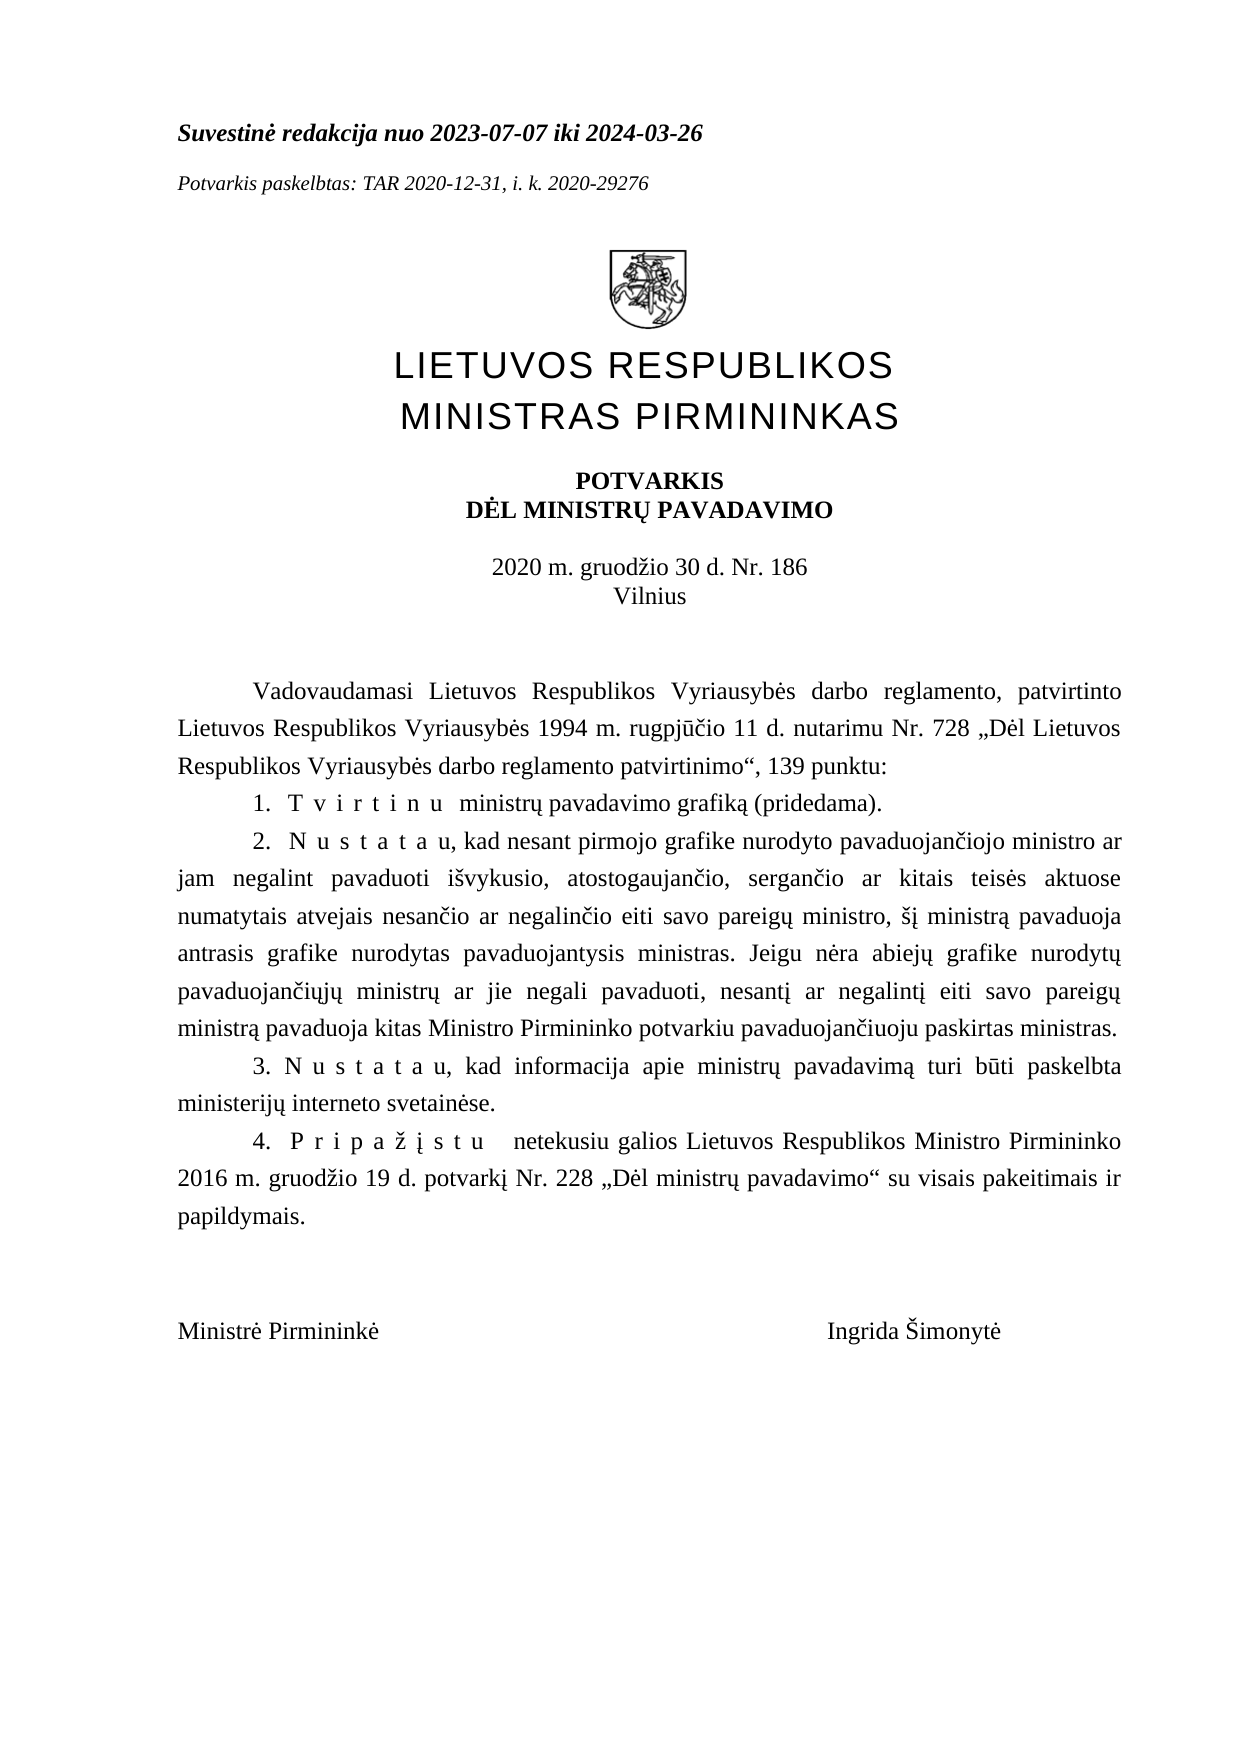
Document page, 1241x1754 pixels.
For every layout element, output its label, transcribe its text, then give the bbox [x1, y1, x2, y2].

subtitle POTVARKIS [177, 466, 1122, 495]
text MINISTRAS PIRMININKAS [177, 394, 1122, 437]
text Potvarkis paskelbtas: TAR 2020-12-31, i. k. 2020-29276 [177, 171, 1122, 195]
text Suvestinė redakcija nuo 2023-07-07 iki 2024-03-26 [177, 118, 1122, 147]
text LIETUVOS RESPUBLIKOS [177, 344, 1122, 387]
text Vilnius [177, 581, 1122, 610]
text 2020 m. gruodžio 30 d. Nr. 186 [177, 552, 1122, 581]
text Ministrė Pirmininkė Ingrida Šimonytė [177, 1316, 1122, 1345]
text Vadovaudamasi Lietuvos Respublikos Vyriausybės darbo reglamento, patvirtinto Lietuvos Respublikos Vyriausybės 1994 m. rugpjūčio 11 d. nutarimu Nr. 728 „Dėl Lietuvos Respublikos Vyriausybės darbo reglamento patvirtinimo“, 139 punktu: [177, 667, 1122, 780]
text 2. Nustatau, kad nesant pirmojo grafike nurodyto pavaduojančiojo ministro ar jam negalint pavaduoti išvykusio, atostogaujančio, sergančio ar kitais teisės aktuose numatytais atvejais nesančio ar negalinčio eiti savo pareigų ministro, šį ministrą pavaduoja antrasis grafike nurodytas pavaduojantysis ministras. Jeigu nėra abiejų grafike nurodytų pavaduojančiųjų ministrų ar jie negali pavaduoti, nesantį ar negalintį eiti savo pareigų ministrą pavaduoja kitas Ministro Pirmininko potvarkiu pavaduojančiuoju paskirtas ministras. [177, 817, 1122, 1042]
text 4. Pripažįstu netekusiu galios Lietuvos Respublikos Ministro Pirmininko 2016 m. gruodžio 19 d. potvarkį Nr. 228 „Dėl ministrų pavadavimo“ su visais pakeitimais ir papildymais. [177, 1117, 1122, 1230]
text 1. Tvirtinu ministrų pavadavimo grafiką (pridedama). [177, 780, 1122, 817]
text 3. Nustatau, kad informacija apie ministrų pavadavimą turi būti paskelbta ministerijų interneto svetainėse. [177, 1042, 1122, 1117]
text DĖL MINISTRŲ PAVADAVIMO [177, 495, 1122, 523]
